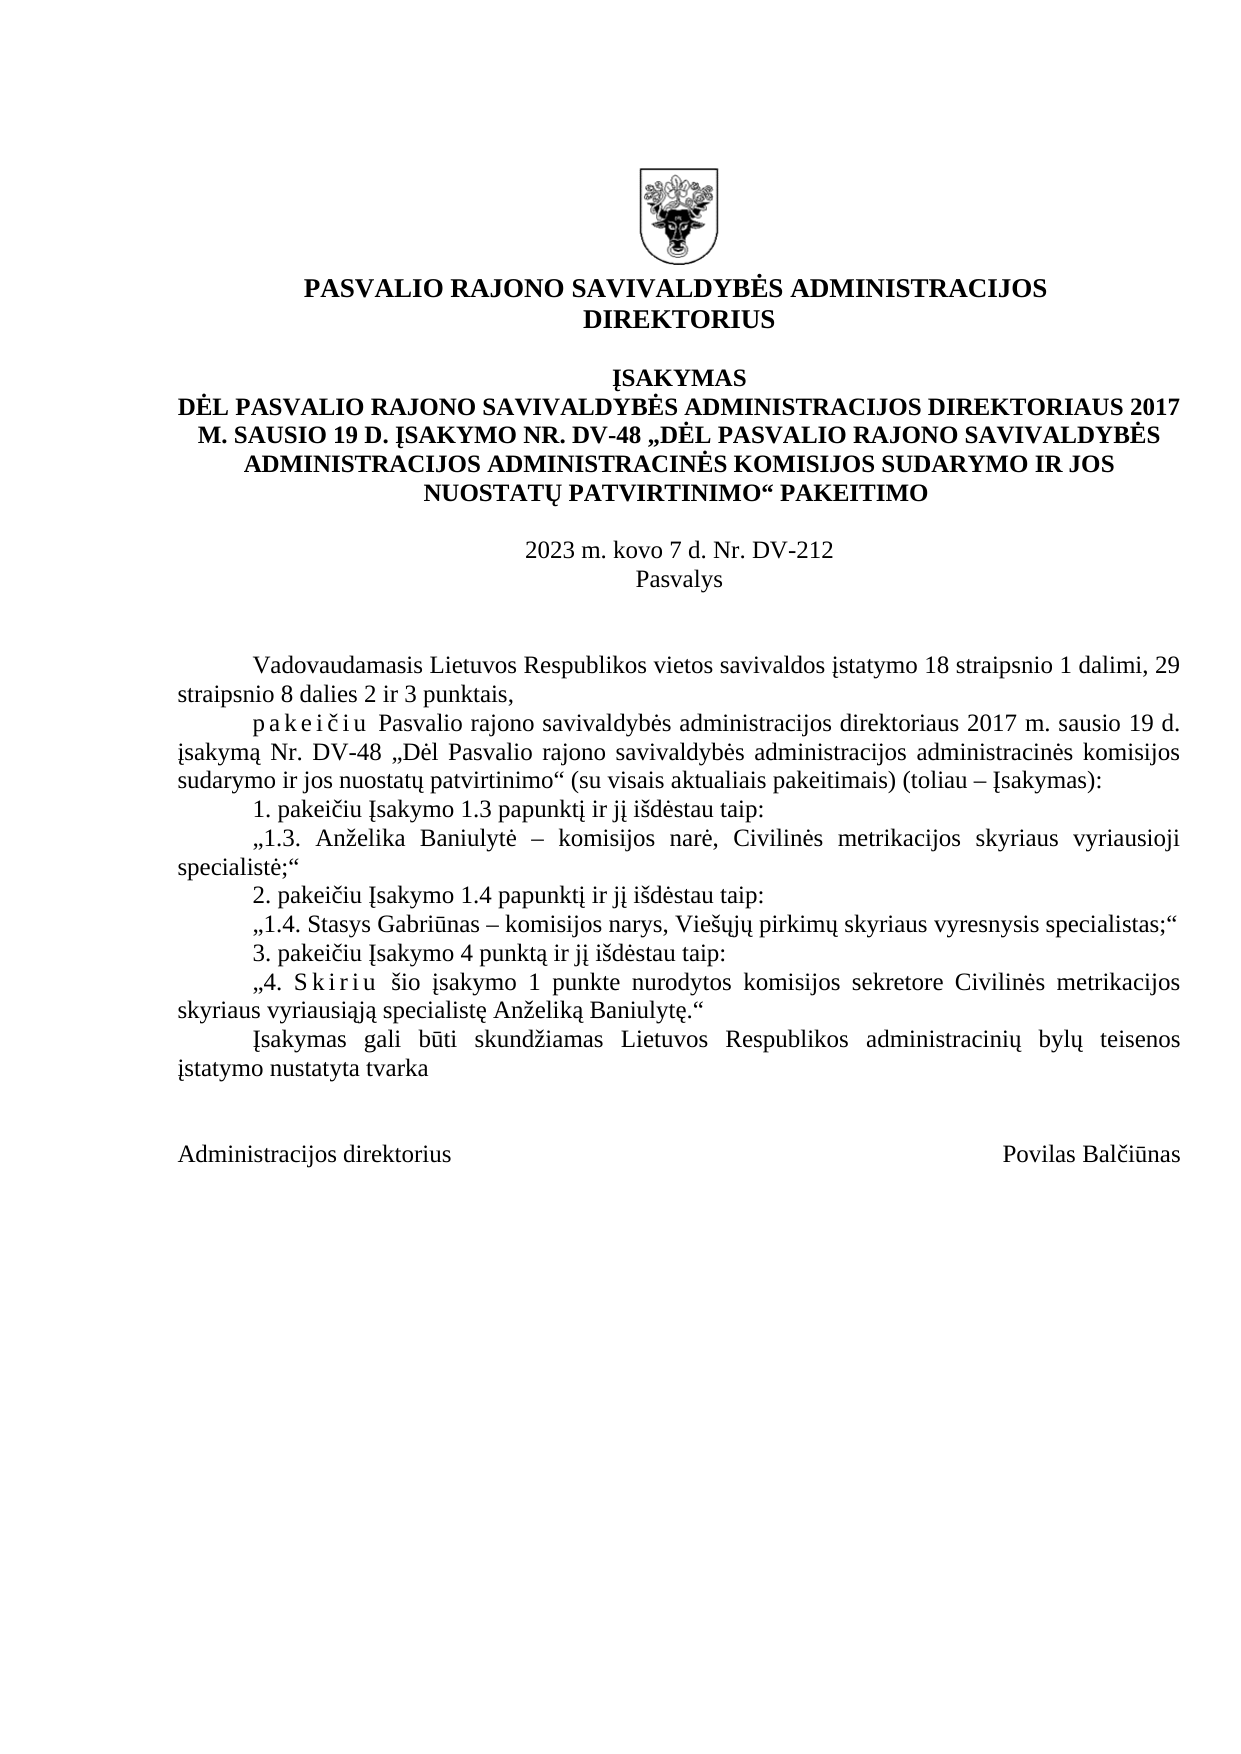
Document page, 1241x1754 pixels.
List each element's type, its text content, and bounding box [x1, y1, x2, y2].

text Įsakymas [177, 363, 1181, 392]
text „4. Skiriu šio įsakymo 1 punkte nurodytos komisijos sekretore Civilinės metrikacijos skyriaus vyriausiąją specialistę Anželiką Baniulytę.“ [177, 967, 1181, 1024]
text Pasvalys [177, 564, 1181, 593]
text 2. pakeičiu Įsakymo 1.4 papunktį ir jį išdėstau taip: [177, 880, 1181, 909]
text Pasvalio rajono savivaldybės administracijos [177, 272, 1181, 303]
text Dėl pasvalio rajono savivaldybės Administracijos direktoriaus 2017 m. sausio 19 d. įsakymo nr. dv-48 „dėl pasvalio rajono savivaldybės administracijos administracinės komisijos sudarymo ir jos nuostatų patvirtinimo“ pakeitimo [177, 392, 1181, 507]
text 2023 m. kovo 7 d. Nr. DV-212 [177, 535, 1181, 564]
text Administracijos direktorius Povilas Balčiūnas [177, 1139, 1181, 1168]
text „1.3. Anželika Baniulytė – komisijos narė, Civilinės metrikacijos skyriaus vyriausioji specialistė;“ [177, 823, 1181, 880]
text „1.4. Stasys Gabriūnas – komisijos narys, Viešųjų pirkimų skyriaus vyresnysis specialistas;“ [177, 909, 1181, 938]
text Įsakymas gali būti skundžiamas Lietuvos Respublikos administracinių bylų teisenos įstatymo nustatyta tvarka [177, 1024, 1181, 1082]
text Vadovaudamasis Lietuvos Respublikos vietos savivaldos įstatymo 18 straipsnio 1 dalimi, 29 straipsnio 8 dalies 2 ir 3 punktais, [177, 650, 1181, 708]
text pakeičiu Pasvalio rajono savivaldybės administracijos direktoriaus 2017 m. sausio 19 d. įsakymą Nr. DV-48 „Dėl Pasvalio rajono savivaldybės administracijos administracinės komisijos sudarymo ir jos nuostatų patvirtinimo“ (su visais aktualiais pakeitimais) (toliau – Įsakymas): [177, 708, 1181, 794]
text 1. pakeičiu Įsakymo 1.3 papunktį ir jį išdėstau taip: [177, 794, 1181, 823]
text 3. pakeičiu Įsakymo 4 punktą ir jį išdėstau taip: [177, 938, 1181, 967]
text direktorius [177, 303, 1181, 334]
